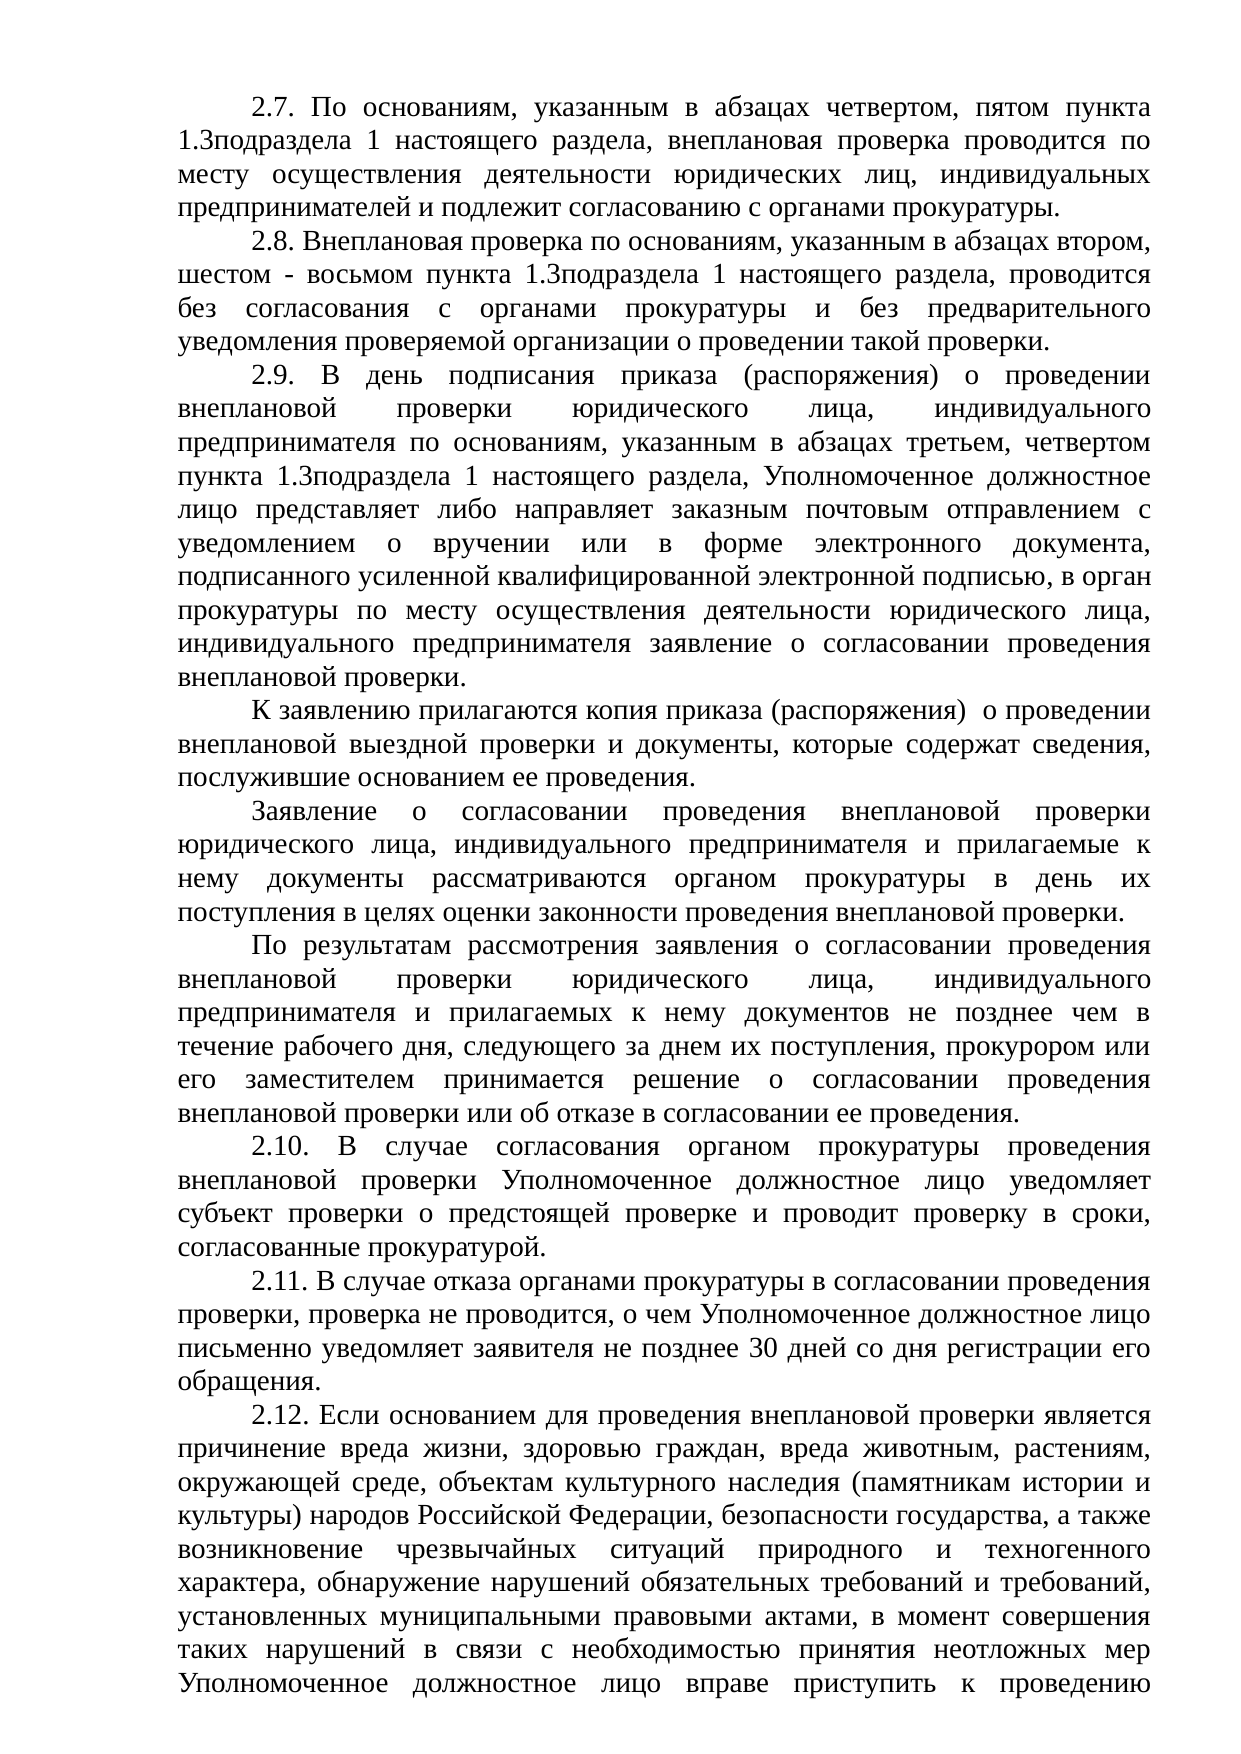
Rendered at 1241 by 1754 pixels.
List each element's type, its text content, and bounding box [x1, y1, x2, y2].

subtitle Заявление о согласовании проведения внеплановой проверки юридического лица, индивидуального предпринимателя и прилагаемые к нему документы рассматриваются органом прокуратуры в день их поступления в целях оценки законности проведения внеплановой проверки. [177, 793, 1152, 927]
subtitle 2.11. В случае отказа органами прокуратуры в согласовании проведения проверки, проверка не проводится, о чем Уполномоченное должностное лицо письменно уведомляет заявителя не позднее 30 дней со дня регистрации его обращения. [177, 1263, 1152, 1397]
text 2.12. Если основанием для проведения внеплановой проверки является причинение вреда жизни, здоровью граждан, вреда животным, растениям, окружающей среде, объектам культурного наследия (памятникам истории и культуры) народов Российской Федерации, безопасности государства, а также возникновение чрезвычайных ситуаций природного и техногенного характера, обнаружение нарушений обязательных требований и требований, установленных муниципальными правовыми актами, в момент совершения таких нарушений в связи с необходимостью принятия неотложных мер Уполномоченное должностное лицо вправе приступить к проведению [177, 1397, 1152, 1699]
subtitle 2.8. Внеплановая проверка по основаниям, указанным в абзацах втором, шестом - восьмом пункта 1.3подраздела 1 настоящего раздела, проводится без согласования с органами прокуратуры и без предварительного уведомления проверяемой организации о проведении такой проверки. [177, 223, 1152, 357]
subtitle 2.10. В случае согласования органом прокуратуры проведения внеплановой проверки Уполномоченное должностное лицо уведомляет субъект проверки о предстоящей проверке и проводит проверку в сроки, согласованные прокуратурой. [177, 1128, 1152, 1263]
text 2.9. В день подписания приказа (распоряжения) о проведении внеплановой проверки юридического лица, индивидуального предпринимателя по основаниям, указанным в абзацах третьем, четвертом пункта 1.3подраздела 1 настоящего раздела, Уполномоченное должностное лицо представляет либо направляет заказным почтовым отправлением с уведомлением о вручении или в форме электронного документа, подписанного усиленной квалифицированной электронной подписью, в орган прокуратуры по месту осуществления деятельности юридического лица, индивидуального предпринимателя заявление о согласовании проведения внеплановой проверки. [177, 357, 1152, 692]
subtitle 2.7. По основаниям, указанным в абзацах четвертом, пятом пункта 1.3подраздела 1 настоящего раздела, внеплановая проверка проводится по месту осуществления деятельности юридических лиц, индивидуальных предпринимателей и подлежит согласованию с органами прокуратуры. [177, 89, 1152, 223]
subtitle К заявлению прилагаются копия приказа (распоряжения) о проведении внеплановой выездной проверки и документы, которые содержат сведения, послужившие основанием ее проведения. [177, 692, 1152, 793]
subtitle По результатам рассмотрения заявления о согласовании проведения внеплановой проверки юридического лица, индивидуального предпринимателя и прилагаемых к нему документов не позднее чем в течение рабочего дня, следующего за днем их поступления, прокурором или его заместителем принимается решение о согласовании проведения внеплановой проверки или об отказе в согласовании ее проведения. [177, 927, 1152, 1128]
